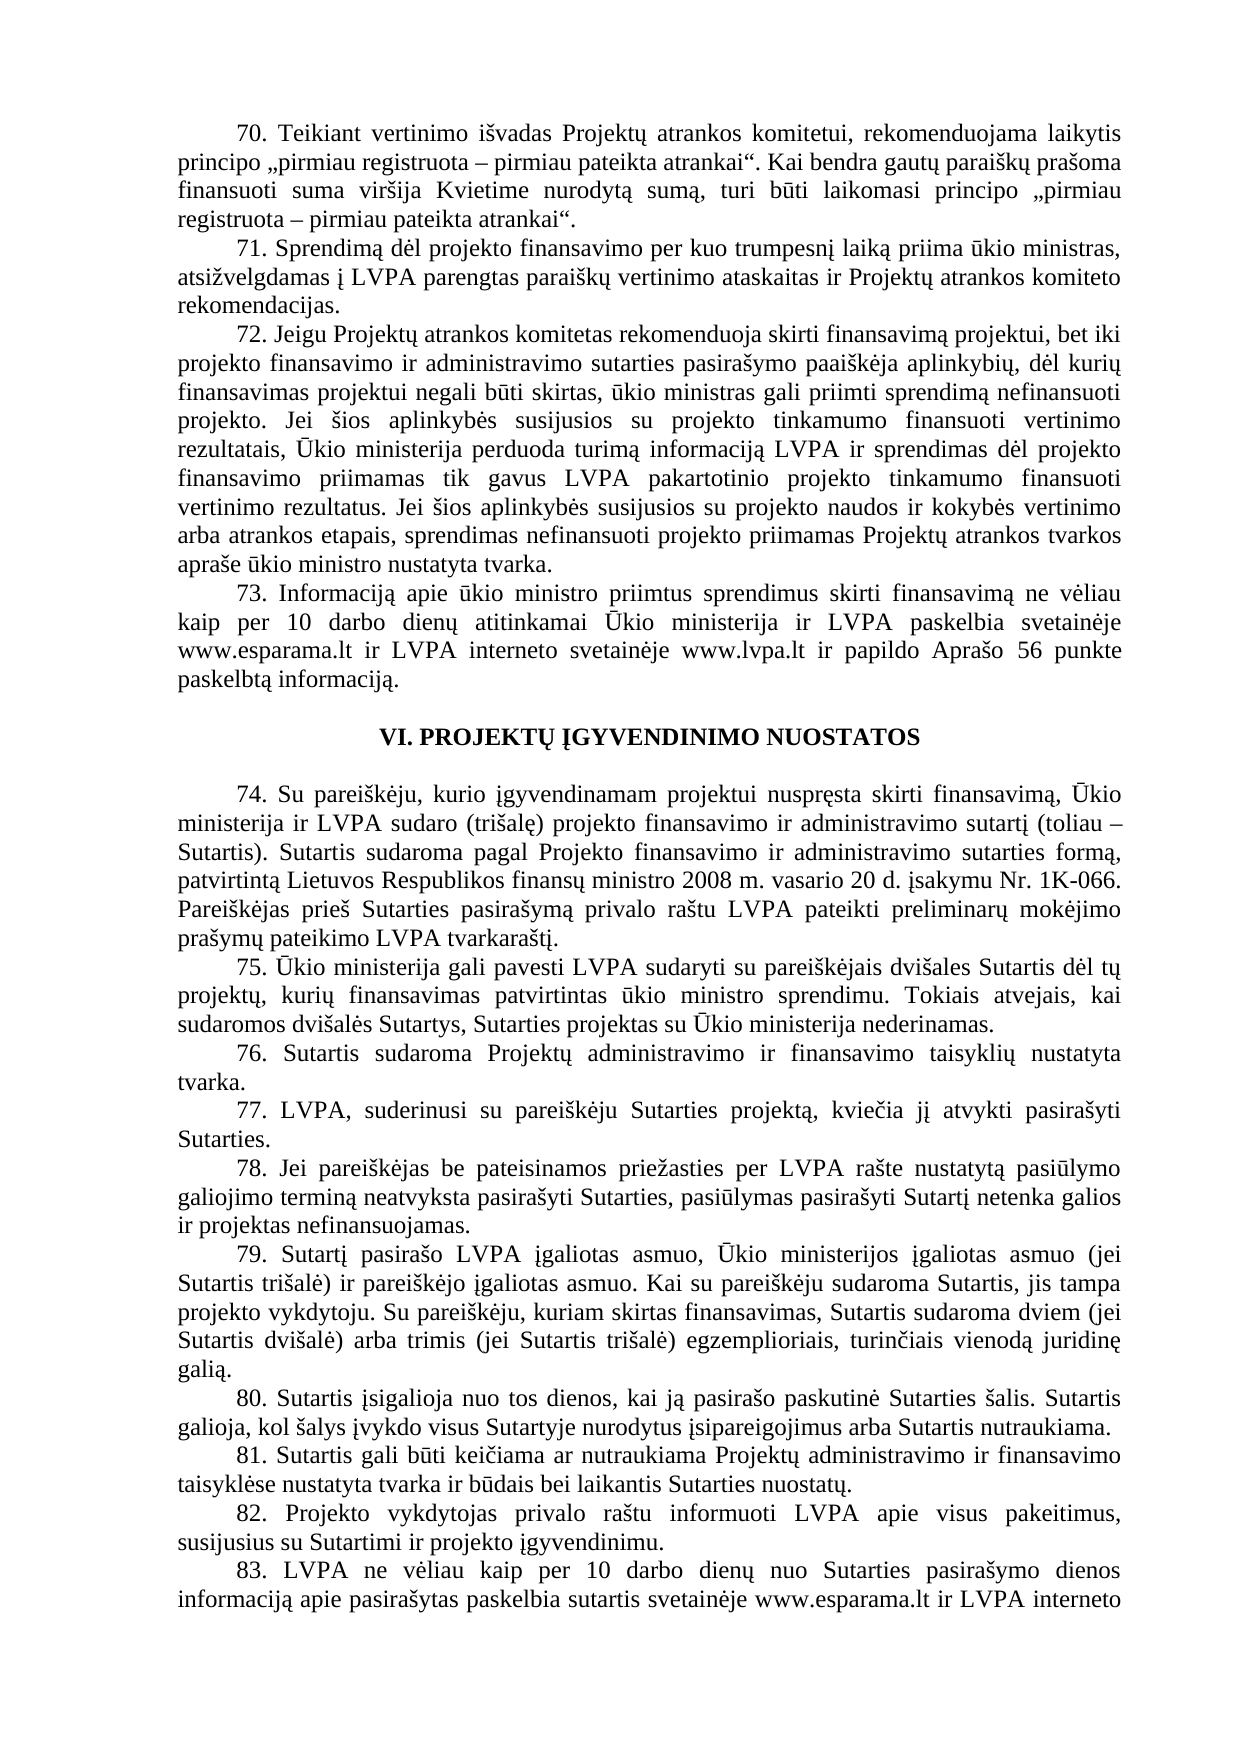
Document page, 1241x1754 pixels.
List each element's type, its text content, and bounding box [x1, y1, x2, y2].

text 73. Informaciją apie ūkio ministro priimtus sprendimus skirti finansavimą ne vėliau kaip per 10 darbo dienų atitinkamai Ūkio ministerija ir LVPA paskelbia svetainėje www.esparama.lt ir LVPA interneto svetainėje www.lvpa.lt ir papildo Aprašo 56 punkte paskelbtą informaciją. [177, 578, 1122, 693]
text 74. Su pareiškėju, kurio įgyvendinamam projektui nuspręsta skirti finansavimą, Ūkio ministerija ir LVPA sudaro (trišalę) projekto finansavimo ir administravimo sutartį (toliau – Sutartis). Sutartis sudaroma pagal Projekto finansavimo ir administravimo sutarties formą, patvirtintą Lietuvos Respublikos finansų ministro 2008 m. vasario 20 d. įsakymu Nr. 1K-066. Pareiškėjas prieš Sutarties pasirašymą privalo raštu LVPA pateikti preliminarų mokėjimo prašymų pateikimo LVPA tvarkaraštį. [177, 779, 1122, 952]
text VI. PROJEKTŲ ĮGYVENDINIMO NUOSTATOS [177, 722, 1122, 751]
text 71. Sprendimą dėl projekto finansavimo per kuo trumpesnį laiką priima ūkio ministras, atsižvelgdamas į LVPA parengtas paraiškų vertinimo ataskaitas ir Projektų atrankos komiteto rekomendacijas. [177, 233, 1122, 319]
text 82. Projekto vykdytojas privalo raštu informuoti LVPA apie visus pakeitimus, susijusius su Sutartimi ir projekto įgyvendinimu. [177, 1498, 1122, 1556]
text 76. Sutartis sudaroma Projektų administravimo ir finansavimo taisyklių nustatyta tvarka. [177, 1038, 1122, 1096]
text 83. LVPA ne vėliau kaip per 10 darbo dienų nuo Sutarties pasirašymo dienos informaciją apie pasirašytas paskelbia sutartis svetainėje www.esparama.lt ir LVPA interneto [177, 1556, 1122, 1613]
text 70. Teikiant vertinimo išvadas Projektų atrankos komitetui, rekomenduojama laikytis principo „pirmiau registruota – pirmiau pateikta atrankai“. Kai bendra gautų paraiškų prašoma finansuoti suma viršija Kvietime nurodytą sumą, turi būti laikomasi principo „pirmiau registruota – pirmiau pateikta atrankai“. [177, 118, 1122, 233]
text 81. Sutartis gali būti keičiama ar nutraukiama Projektų administravimo ir finansavimo taisyklėse nustatyta tvarka ir būdais bei laikantis Sutarties nuostatų. [177, 1441, 1122, 1498]
text 79. Sutartį pasirašo LVPA įgaliotas asmuo, Ūkio ministerijos įgaliotas asmuo (jei Sutartis trišalė) ir pareiškėjo įgaliotas asmuo. Kai su pareiškėju sudaroma Sutartis, jis tampa projekto vykdytoju. Su pareiškėju, kuriam skirtas finansavimas, Sutartis sudaroma dviem (jei Sutartis dvišalė) arba trimis (jei Sutartis trišalė) egzemplioriais, turinčiais vienodą juridinę galią. [177, 1239, 1122, 1383]
text 75. Ūkio ministerija gali pavesti LVPA sudaryti su pareiškėjais dvišales Sutartis dėl tų projektų, kurių finansavimas patvirtintas ūkio ministro sprendimu. Tokiais atvejais, kai sudaromos dvišalės Sutartys, Sutarties projektas su Ūkio ministerija nederinamas. [177, 952, 1122, 1038]
text 72. Jeigu Projektų atrankos komitetas rekomenduoja skirti finansavimą projektui, bet iki projekto finansavimo ir administravimo sutarties pasirašymo paaiškėja aplinkybių, dėl kurių finansavimas projektui negali būti skirtas, ūkio ministras gali priimti sprendimą nefinansuoti projekto. Jei šios aplinkybės susijusios su projekto tinkamumo finansuoti vertinimo rezultatais, Ūkio ministerija perduoda turimą informaciją LVPA ir sprendimas dėl projekto finansavimo priimamas tik gavus LVPA pakartotinio projekto tinkamumo finansuoti vertinimo rezultatus. Jei šios aplinkybės susijusios su projekto naudos ir kokybės vertinimo arba atrankos etapais, sprendimas nefinansuoti projekto priimamas Projektų atrankos tvarkos apraše ūkio ministro nustatyta tvarka. [177, 319, 1122, 578]
text 77. LVPA, suderinusi su pareiškėju Sutarties projektą, kviečia jį atvykti pasirašyti Sutarties. [177, 1096, 1122, 1153]
text 78. Jei pareiškėjas be pateisinamos priežasties per LVPA rašte nustatytą pasiūlymo galiojimo terminą neatvyksta pasirašyti Sutarties, pasiūlymas pasirašyti Sutartį netenka galios ir projektas nefinansuojamas. [177, 1153, 1122, 1239]
text 80. Sutartis įsigalioja nuo tos dienos, kai ją pasirašo paskutinė Sutarties šalis. Sutartis galioja, kol šalys įvykdo visus Sutartyje nurodytus įsipareigojimus arba Sutartis nutraukiama. [177, 1383, 1122, 1441]
